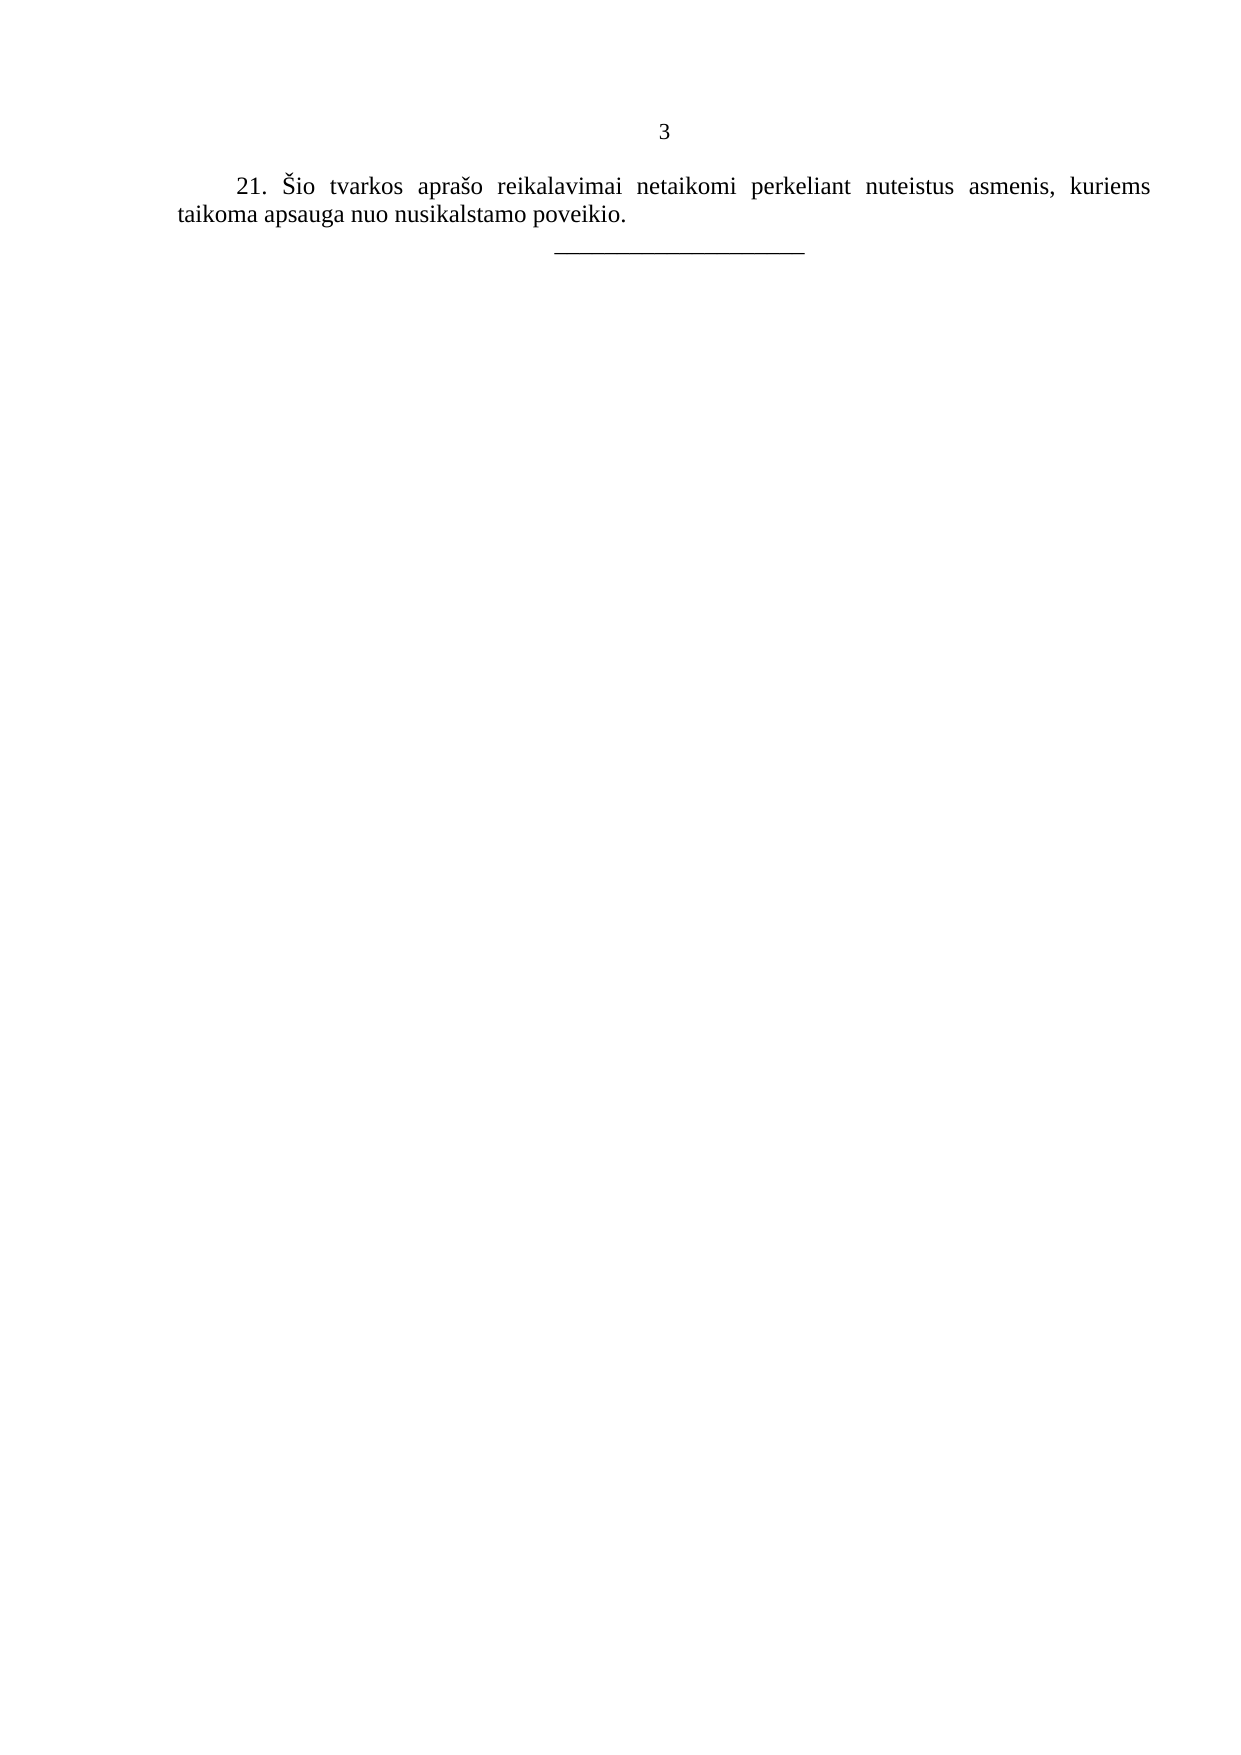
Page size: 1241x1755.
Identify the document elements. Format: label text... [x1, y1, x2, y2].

text ____________________ [177, 228, 1152, 257]
text 21. Šio tvarkos aprašo reikalavimai netaikomi perkeliant nuteistus asmenis, kuriems taikoma apsauga nuo nusikalstamo poveikio. [177, 171, 1152, 228]
